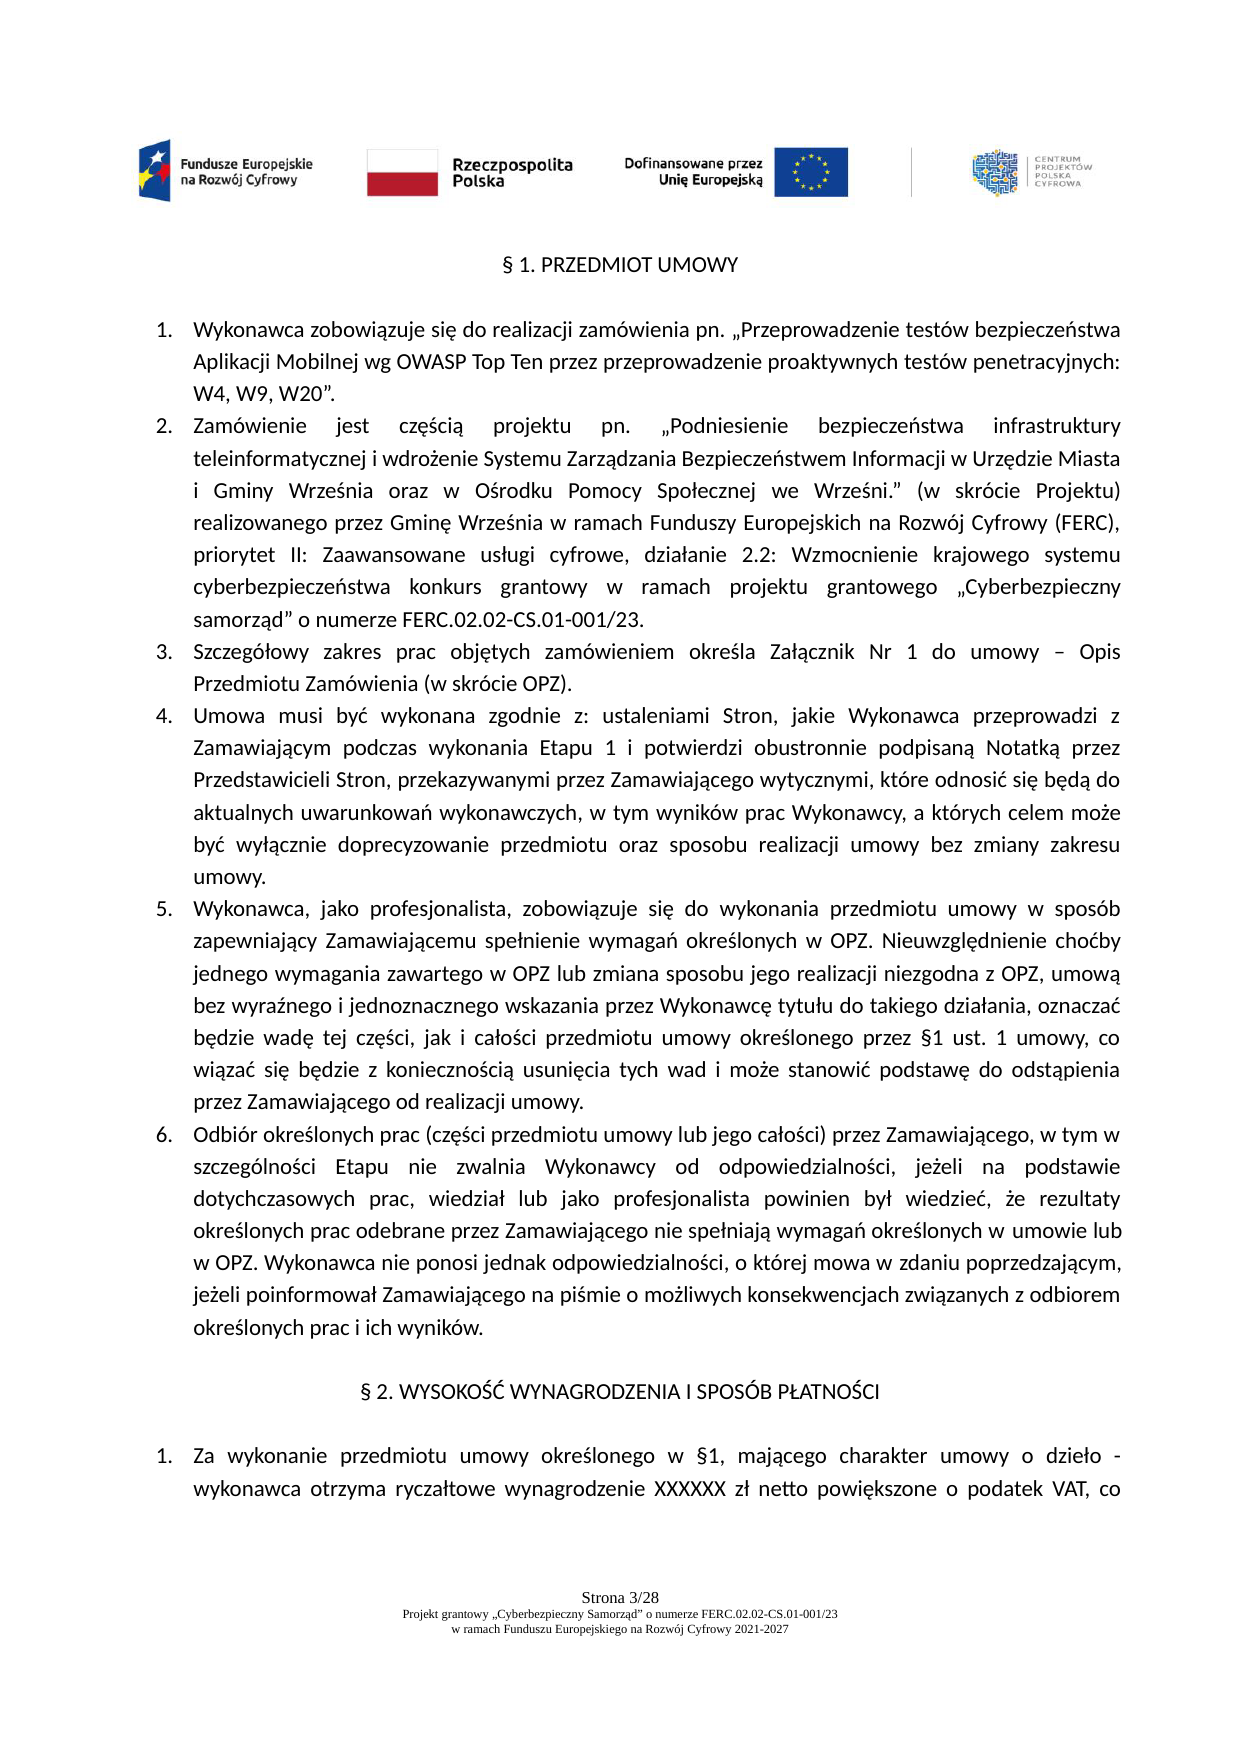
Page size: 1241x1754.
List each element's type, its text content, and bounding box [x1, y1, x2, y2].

text § 2. WYSOKOŚĆ WYNAGRODZENIA I SPOSÓB PŁATNOŚCI [118, 1377, 1122, 1405]
list Umowa musi być wykonana zgodnie z: ustaleniami Stron, jakie Wykonawca przeprowadzi z Zamawiającym podczas wykonania Etapu 1 i potwierdzi obustronnie podpisaną Notatką przez Przedstawicieli Stron, przekazywanymi przez Zamawiającego wytycznymi, które odnosić się będą do aktualnych uwarunkowań wykonawczych, w tym wyników prac Wykonawcy, a których celem może być wyłącznie doprecyzowanie przedmiotu oraz sposobu realizacji umowy bez zmiany zakresu umowy. [156, 701, 1122, 890]
list Odbiór określonych prac (części przedmiotu umowy lub jego całości) przez Zamawiającego, w tym w szczególności Etapu nie zwalnia Wykonawcy od odpowiedzialności, jeżeli na podstawie dotychczasowych prac, wiedział lub jako profesjonalista powinien był wiedzieć, że rezultaty określonych prac odebrane przez Zamawiającego nie spełniają wymagań określonych w umowie lub w OPZ. Wykonawca nie ponosi jednak odpowiedzialności, o której mowa w zdaniu poprzedzającym, jeżeli poinformował Zamawiającego na piśmie o możliwych konsekwencjach związanych z odbiorem określonych prac i ich wyników. [156, 1120, 1122, 1341]
picture [118, 118, 1123, 222]
list Wykonawca zobowiązuje się do realizacji zamówienia pn. „Przeprowadzenie testów bezpieczeństwa Aplikacji Mobilnej wg OWASP Top Ten przez przeprowadzenie proaktywnych testów penetracyjnych: W4, W9, W20”. [156, 315, 1122, 407]
text § 1. PRZEDMIOT UMOWY [118, 251, 1122, 279]
list Szczegółowy zakres prac objętych zamówieniem określa Załącznik Nr 1 do umowy – Opis Przedmiotu Zamówienia (w skrócie OPZ). [156, 637, 1122, 697]
list Za wykonanie przedmiotu umowy określonego w §1, mającego charakter umowy o dzieło - wykonawca otrzyma ryczałtowe wynagrodzenie XXXXXX zł netto powiększone o podatek VAT, co [156, 1442, 1122, 1502]
list Zamówienie jest częścią projektu pn. „Podniesienie bezpieczeństwa infrastruktury teleinformatycznej i wdrożenie Systemu Zarządzania Bezpieczeństwem Informacji w Urzędzie Miasta i Gminy Września oraz w Ośrodku Pomocy Społecznej we Wrześni.” (w skrócie Projektu) realizowanego przez Gminę Września w ramach Funduszy Europejskich na Rozwój Cyfrowy (FERC), priorytet II: Zaawansowane usługi cyfrowe, działanie 2.2: Wzmocnienie krajowego systemu cyberbezpieczeństwa konkurs grantowy w ramach projektu grantowego „Cyberbezpieczny samorząd” o numerze FERC.02.02-CS.01-001/23. [156, 412, 1122, 633]
list Wykonawca, jako profesjonalista, zobowiązuje się do wykonania przedmiotu umowy w sposób zapewniający Zamawiającemu spełnienie wymagań określonych w OPZ. Nieuwzględnienie choćby jednego wymagania zawartego w OPZ lub zmiana sposobu jego realizacji niezgodna z OPZ, umową bez wyraźnego i jednoznacznego wskazania przez Wykonawcę tytułu do takiego działania, oznaczać będzie wadę tej części, jak i całości przedmiotu umowy określonego przez §1 ust. 1 umowy, co wiązać się będzie z koniecznością usunięcia tych wad i może stanowić podstawę do odstąpienia przez Zamawiającego od realizacji umowy. [156, 894, 1122, 1116]
